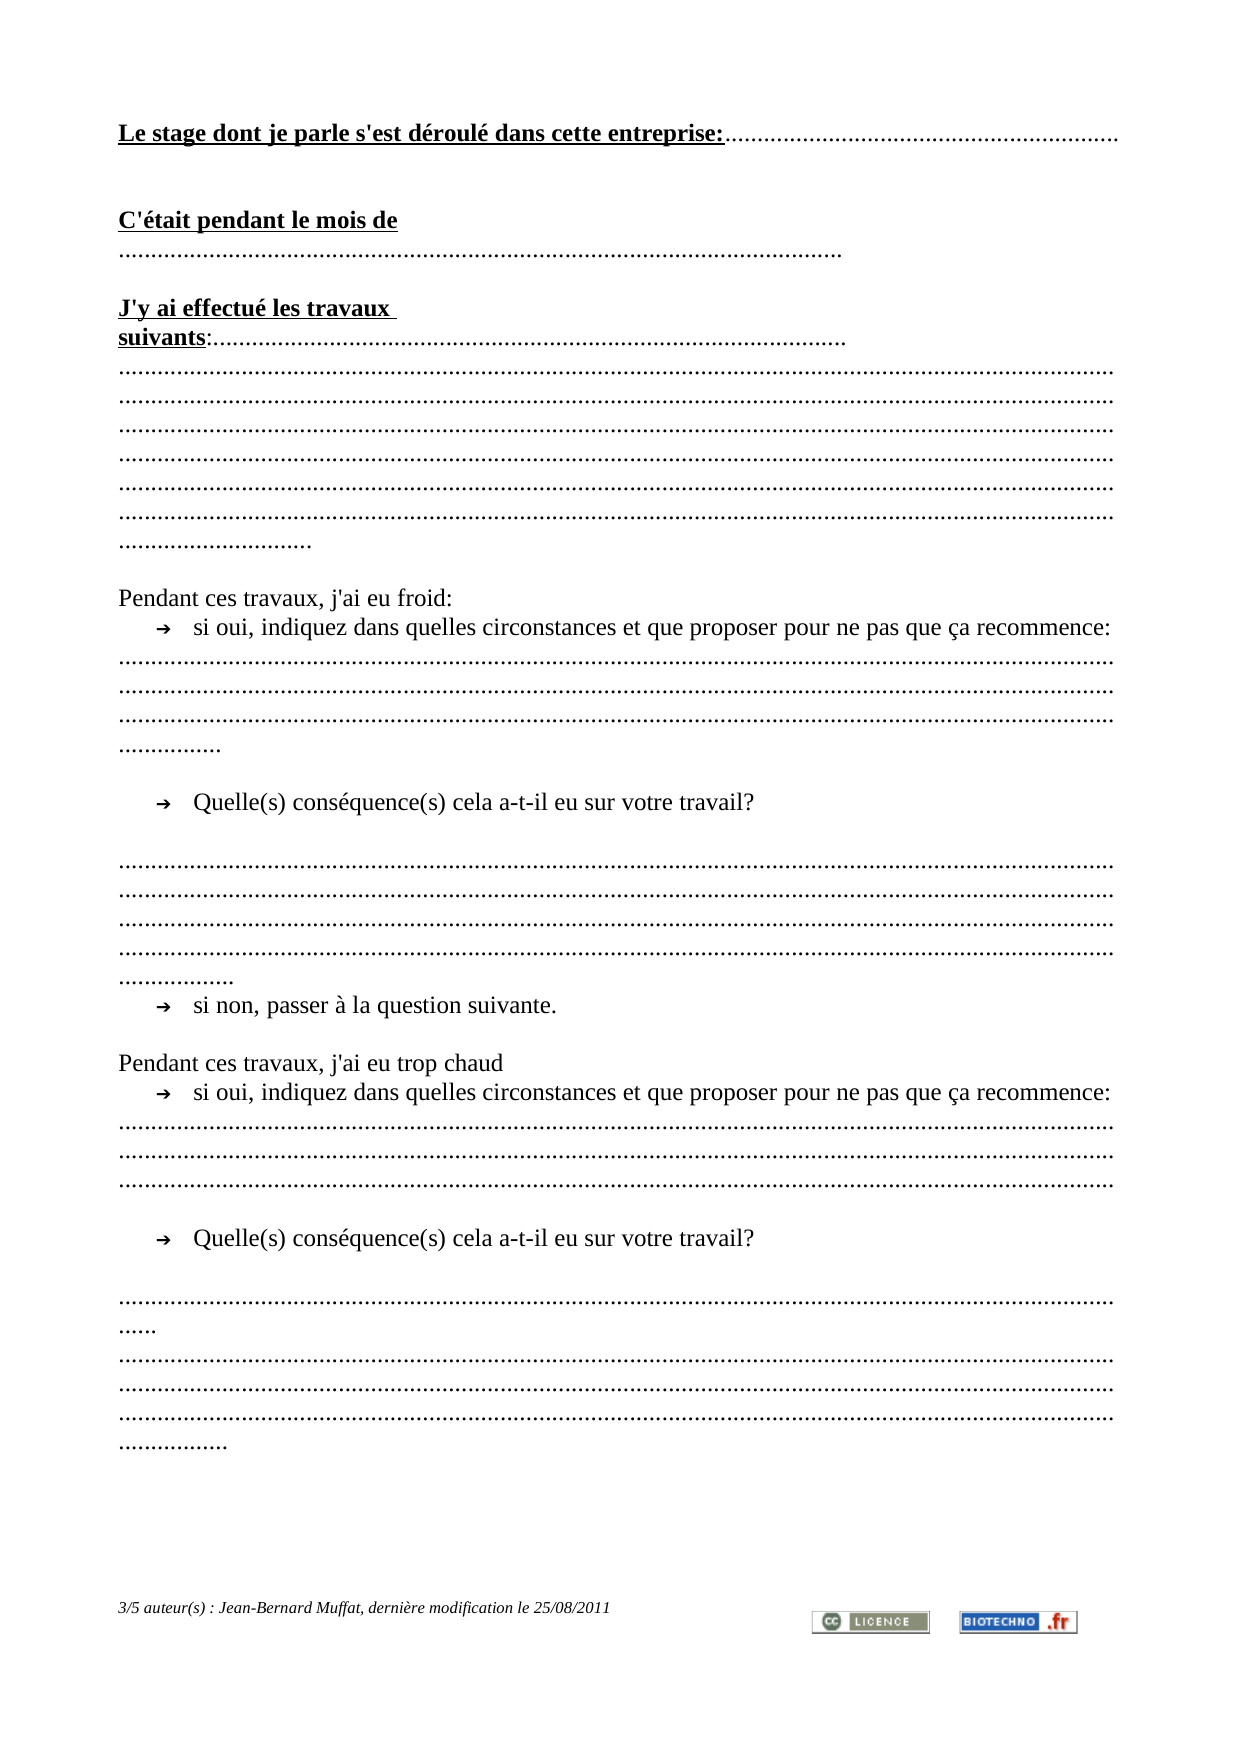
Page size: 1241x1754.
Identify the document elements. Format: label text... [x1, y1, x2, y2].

list Quelle(s) conséquence(s) cela a-t-il eu sur votre travail? [156, 787, 1122, 816]
list si oui, indiquez dans quelles circonstances et que proposer pour ne pas que ça recommence: [156, 612, 1122, 641]
text ................................................................................................................................................................................................................................................................................................................................................................................................................................................................................................ [118, 874, 1122, 990]
text ............................................................................................................................................................................................................................................................................................................................................................................................................................................................................................... [118, 1339, 1122, 1455]
text Pendant ces travaux, j'ai eu froid: [118, 583, 1122, 612]
text ................................................................................................................................................................................................................................................................................................................................................................................................................................................................................................................................................................................................................................................................................................................................................................................................................................ [118, 380, 1122, 554]
text C'était pendant le mois de ................................................................................................................ [118, 205, 1122, 263]
text Le stage dont je parle s'est déroulé dans cette entreprise:............................................................. [118, 118, 1122, 147]
text .......................................................................................................................................................... [118, 845, 1122, 874]
picture [811, 1611, 930, 1634]
list Quelle(s) conséquence(s) cela a-t-il eu sur votre travail? [156, 1222, 1122, 1252]
list si non, passer à la question suivante. [156, 990, 1122, 1019]
picture [959, 1611, 1078, 1634]
text .......................................................................................................................................................... [118, 351, 1122, 380]
text .............................................................................................................................................................................................................................................................................................................................................................................................................................................................................................. [118, 641, 1122, 757]
text J'y ai effectué les travaux suivants:.................................................................................................. [118, 292, 1122, 351]
text Pendant ces travaux, j'ai eu trop chaud [118, 1048, 1122, 1077]
list si oui, indiquez dans quelles circonstances et que proposer pour ne pas que ça recommence: [156, 1077, 1122, 1106]
text ................................................................................................................................................................ [118, 1281, 1122, 1339]
text .............................................................................................................................................................................................................................................................................................................................................................................................................................................................................. [118, 1106, 1122, 1193]
